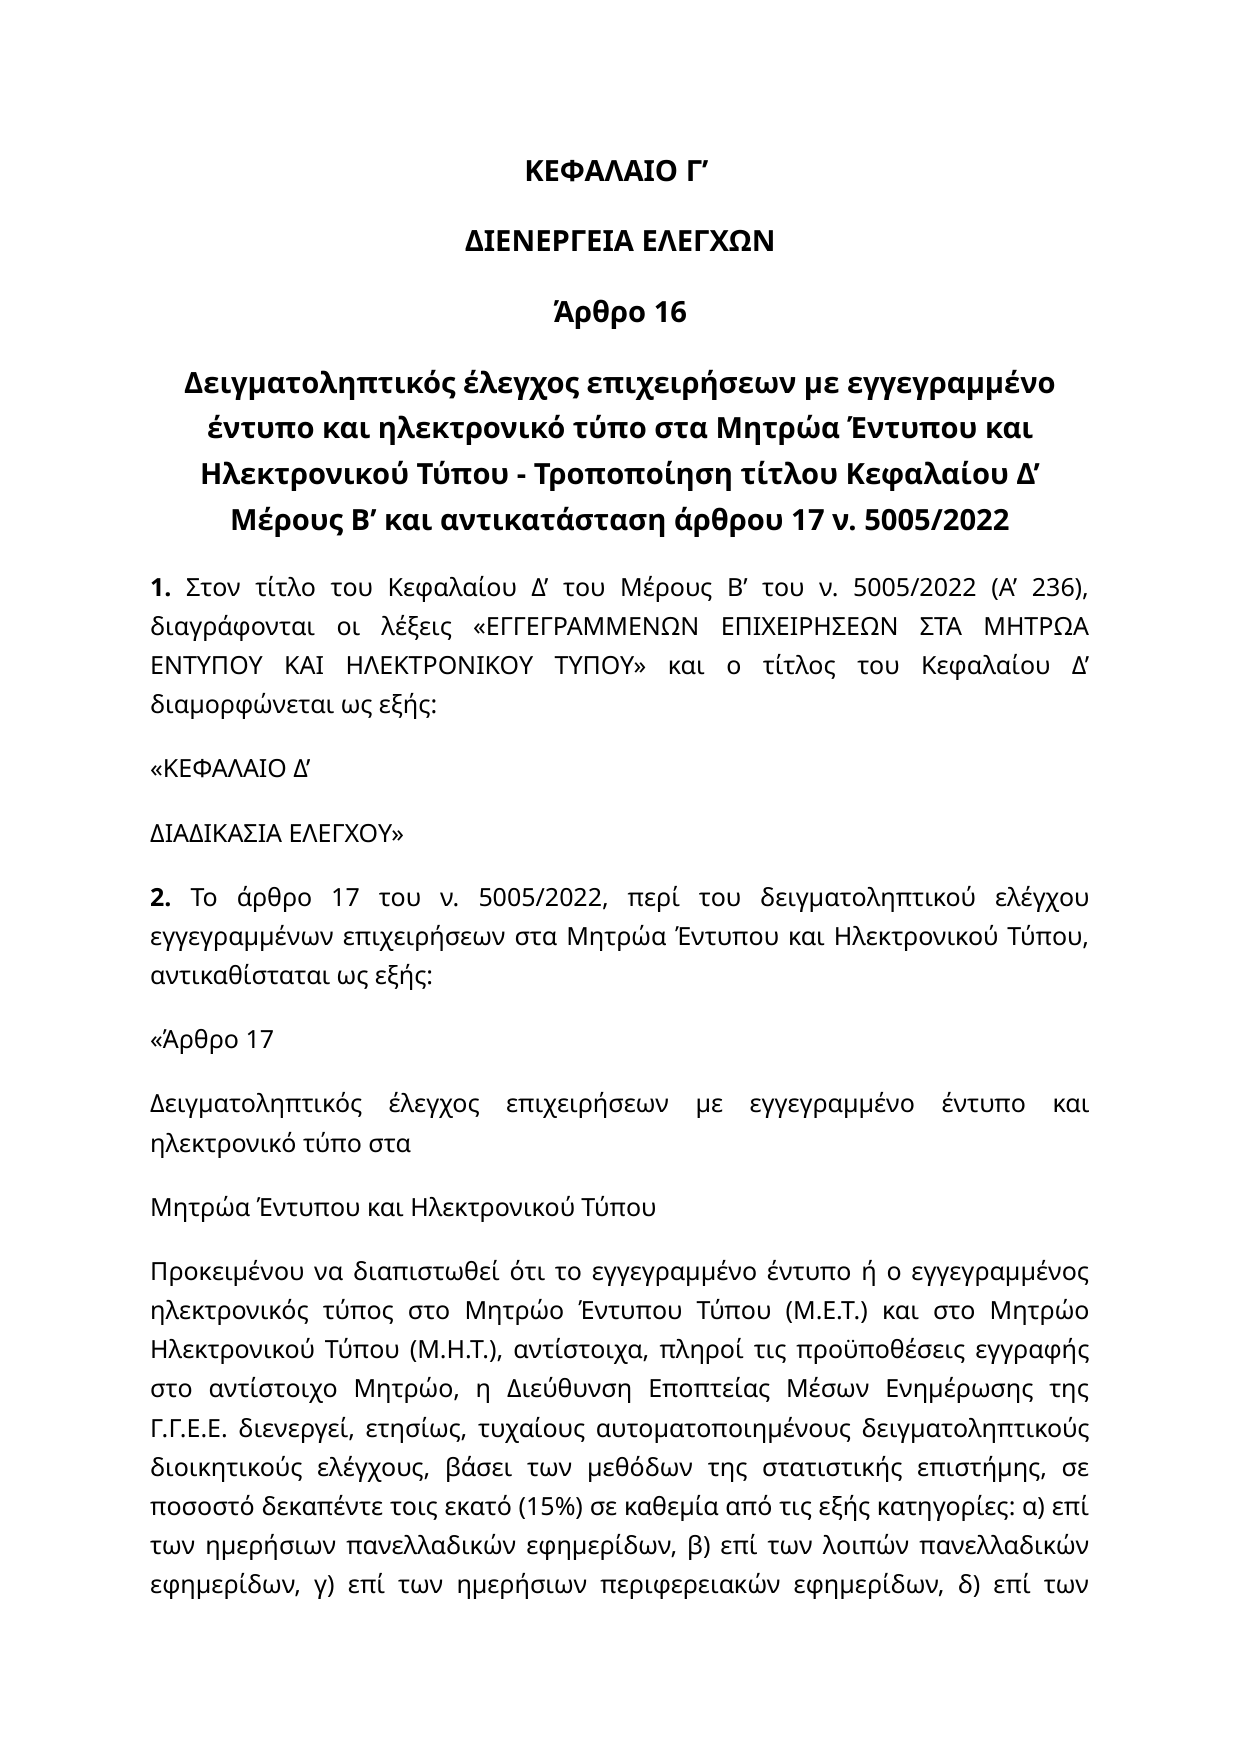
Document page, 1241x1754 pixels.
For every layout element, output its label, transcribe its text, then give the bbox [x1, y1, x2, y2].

text Δειγματοληπτικός έλεγχος επιχειρήσεων με εγγεγραμμένο έντυπο και ηλεκτρονικό τύπο στα [150, 1086, 1090, 1159]
text «Άρθρο 17 [150, 1022, 1090, 1056]
subtitle Δειγματοληπτικός έλεγχος επιχειρήσεων με εγγεγραμμένο έντυπο και ηλεκτρονικό τύπο στα Μητρώα Έντυπου και Ηλεκτρονικού Τύπου - Τροποποίηση τίτλου Κεφαλαίου Δ’ Μέρους Β’ και αντικατάσταση άρθρου 17 ν. 5005/2022 [150, 362, 1090, 538]
text Μητρώα Έντυπου και Ηλεκτρονικού Τύπου [150, 1189, 1090, 1223]
subtitle Άρθρο 16 [150, 291, 1090, 331]
subtitle ΚΕΦΑΛΑΙΟ Γ’ [150, 150, 1090, 190]
subtitle ΔΙΕΝΕΡΓΕΙΑ ΕΛΕΓΧΩΝ [150, 221, 1090, 260]
text Προκειμένου να διαπιστωθεί ότι το εγγεγραμμένο έντυπο ή ο εγγεγραμμένος ηλεκτρονικός τύπος στο Μητρώο Έντυπου Τύπου (Μ.Ε.Τ.) και στο Μητρώο Ηλεκτρονικού Τύπου (Μ.Η.Τ.), αντίστοιχα, πληροί τις προϋποθέσεις εγγραφής στο αντίστοιχο Μητρώο, η Διεύθυνση Εποπτείας Μέσων Ενημέρωσης της Γ.Γ.Ε.Ε. διενεργεί, ετησίως, τυχαίους αυτοματοποιημένους δειγματοληπτικούς διοικητικούς ελέγχους, βάσει των μεθόδων της στατιστικής επιστήμης, σε ποσοστό δεκαπέντε τοις εκατό (15%) σε καθεμία από τις εξής κατηγορίες: α) επί των ημερήσιων πανελλαδικών εφημερίδων, β) επί των λοιπών πανελλαδικών εφημερίδων, γ) επί των ημερήσιων περιφερειακών εφημερίδων, δ) επί των [150, 1253, 1090, 1601]
text 1. Στον τίτλο του Κεφαλαίου Δ’ του Μέρους Β’ του ν. 5005/2022 (Α’ 236), διαγράφονται οι λέξεις «ΕΓΓΕΓΡΑΜΜΕΝΩΝ ΕΠΙΧΕΙΡΗΣΕΩΝ ΣΤΑ ΜΗΤΡΩΑ ΕΝΤΥΠΟΥ ΚΑΙ ΗΛΕΚΤΡΟΝΙΚΟΥ ΤΥΠΟΥ» και ο τίτλος του Κεφαλαίου Δ’ διαμορφώνεται ως εξής: [150, 569, 1090, 721]
text ΔΙΑΔΙΚΑΣΙΑ ΕΛΕΓΧΟΥ» [150, 815, 1090, 849]
text «ΚΕΦΑΛΑΙΟ Δ’ [150, 751, 1090, 785]
text 2. Το άρθρο 17 του ν. 5005/2022, περί του δειγματοληπτικού ελέγχου εγγεγραμμένων επιχειρήσεων στα Μητρώα Έντυπου και Ηλεκτρονικού Τύπου, αντικαθίσταται ως εξής: [150, 879, 1090, 992]
